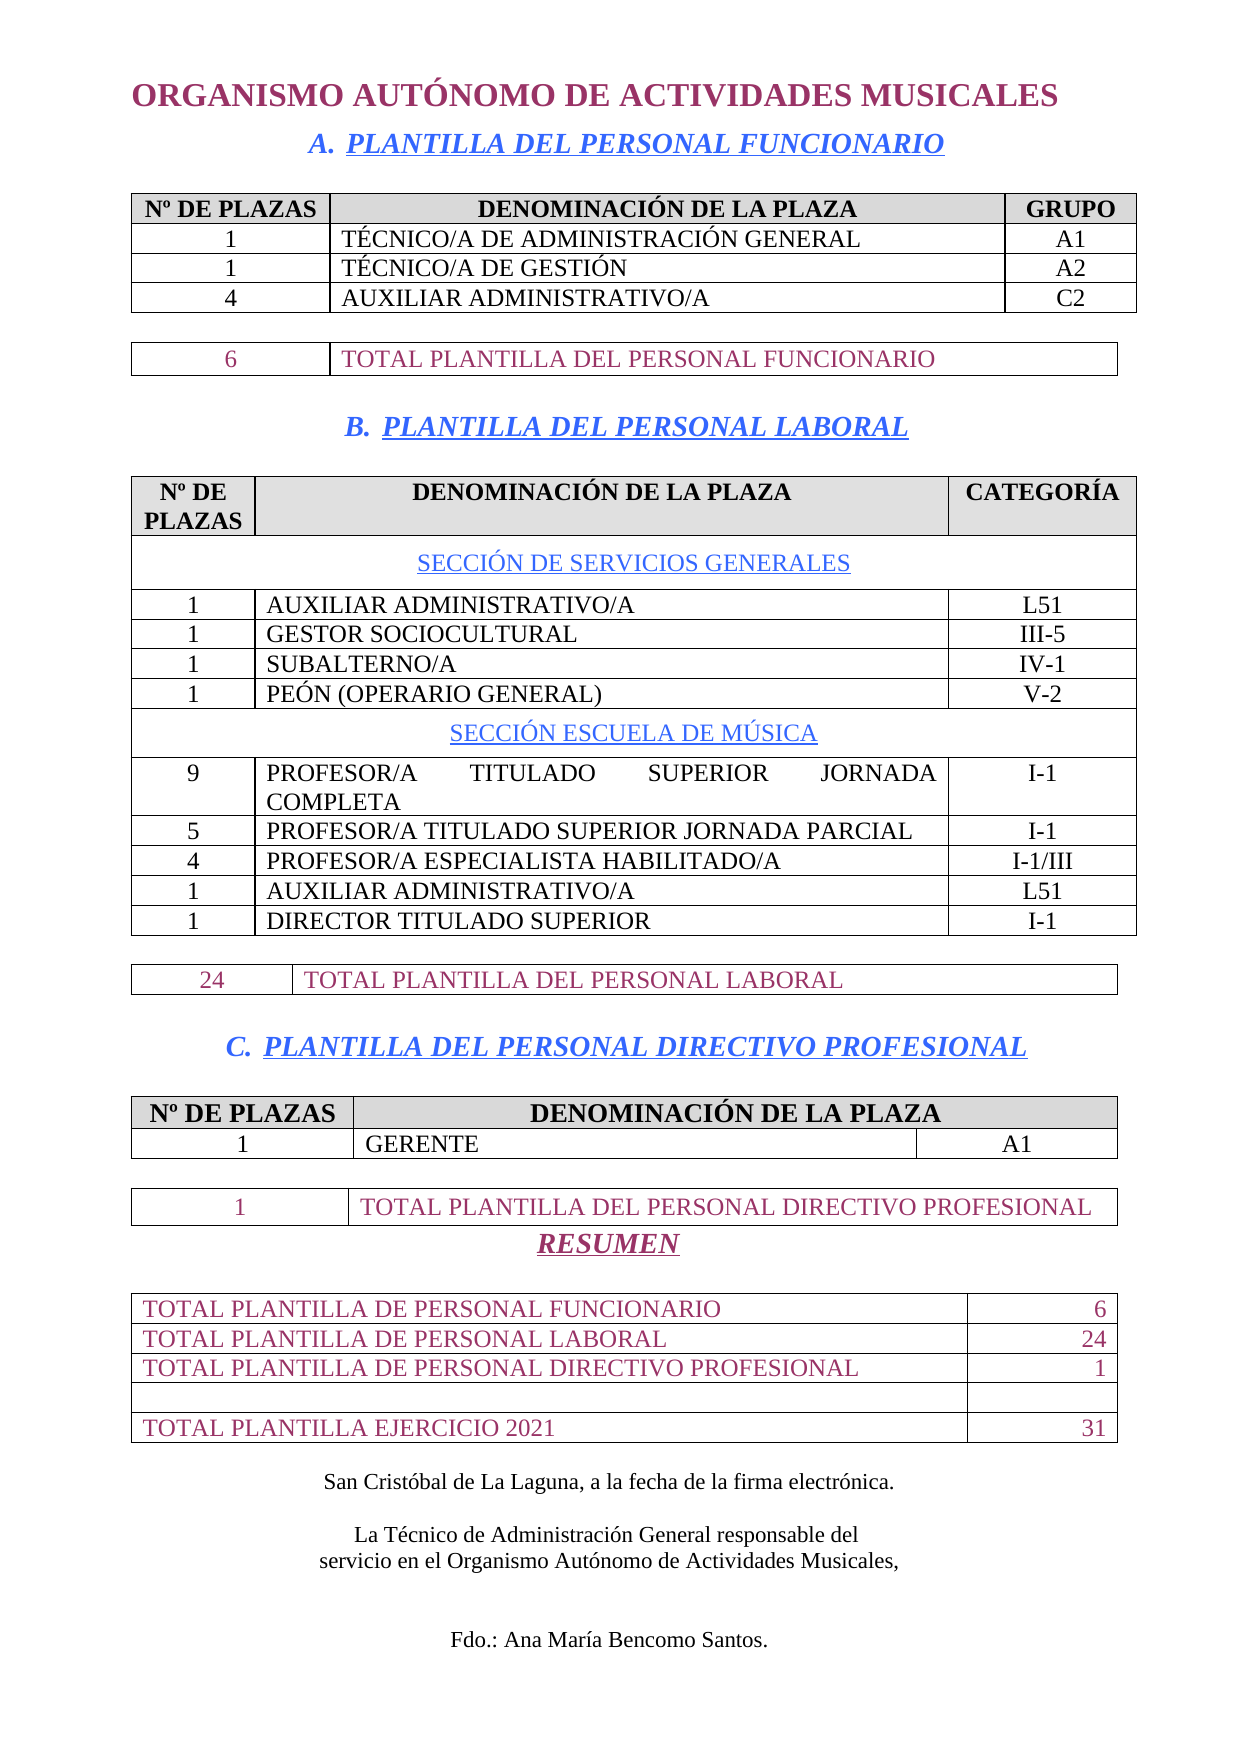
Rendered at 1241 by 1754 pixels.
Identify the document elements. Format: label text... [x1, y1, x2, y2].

table_cell SECCIÓN ESCUELA DE MÚSICA [132, 709, 1136, 757]
table_cell TÉCNICO/A DE ADMINISTRACIÓN GENERAL [331, 224, 1004, 252]
table_header 6 [968, 1294, 1117, 1323]
table_header TOTAL PLANTILLA DEL PERSONAL LABORAL [293, 965, 1117, 994]
table_header DENOMINACIÓN DE LA PLAZA [256, 477, 948, 535]
table_cell L51 [949, 590, 1136, 618]
table_cell 4 [132, 846, 254, 875]
table_cell PROFESOR/A ESPECIALISTA HABILITADO/A [256, 846, 948, 875]
table_cell DIRECTOR TITULADO SUPERIOR [256, 906, 948, 934]
table_cell TOTAL PLANTILLA DE PERSONAL DIRECTIVO PROFESIONAL [132, 1354, 967, 1382]
table_cell A1 [1006, 224, 1136, 252]
table_header DENOMINACIÓN DE LA PLAZA [331, 194, 1004, 223]
table_header Nº DE PLAZAS [132, 477, 254, 535]
table_header 6 [132, 343, 329, 374]
list PLANTILLA DEL PERSONAL LABORAL [169, 409, 1087, 443]
table_header DENOMINACIÓN DE LA PLAZA [354, 1097, 1117, 1128]
table_cell A2 [1006, 254, 1136, 282]
text Fdo.: Ana María Bencomo Santos. [131, 1626, 1087, 1652]
text La Técnico de Administración General responsable del [131, 1521, 1087, 1547]
table_header TOTAL PLANTILLA DE PERSONAL FUNCIONARIO [132, 1294, 967, 1323]
table_cell PROFESOR/A TITULADO SUPERIOR JORNADA COMPLETA [256, 758, 948, 815]
table_cell AUXILIAR ADMINISTRATIVO/A [256, 590, 948, 618]
table_cell 1 [132, 876, 254, 905]
table_cell GESTOR SOCIOCULTURAL [256, 620, 948, 648]
table_cell 5 [132, 816, 254, 845]
table_header Nº DE PLAZAS [132, 194, 329, 223]
table_cell I-1 [949, 816, 1136, 845]
table_cell 24 [968, 1324, 1117, 1352]
table_header TOTAL PLANTILLA DEL PERSONAL DIRECTIVO PROFESIONAL [349, 1189, 1117, 1225]
text ORGANISMO AUTÓNOMO DE ACTIVIDADES MUSICALES [131, 75, 1087, 113]
table_cell [968, 1383, 1117, 1412]
table_cell SUBALTERNO/A [256, 649, 948, 678]
table_cell 1 [132, 224, 329, 252]
text servicio en el Organismo Autónomo de Actividades Musicales, [131, 1547, 1087, 1573]
table_cell 1 [132, 1129, 353, 1158]
table_cell 4 [132, 283, 329, 312]
table_cell 1 [968, 1354, 1117, 1382]
table_header TOTAL PLANTILLA DEL PERSONAL FUNCIONARIO [331, 343, 1117, 374]
text RESUMEN [131, 1226, 1087, 1259]
table_cell 9 [132, 758, 254, 815]
table_header GRUPO [1006, 194, 1136, 223]
table_cell III-5 [949, 620, 1136, 648]
table_cell SECCIÓN DE SERVICIOS GENERALES [132, 536, 1136, 589]
list PLANTILLA DEL PERSONAL FUNCIONARIO [168, 126, 1087, 159]
table_cell PEÓN (OPERARIO GENERAL) [256, 679, 948, 708]
table_cell TOTAL PLANTILLA DE PERSONAL LABORAL [132, 1324, 967, 1352]
table_cell L51 [949, 876, 1136, 905]
table_header 24 [132, 965, 292, 994]
table_cell AUXILIAR ADMINISTRATIVO/A [331, 283, 1004, 312]
text San Cristóbal de La Laguna, a la fecha de la firma electrónica. [131, 1468, 1087, 1494]
table_cell A1 [917, 1129, 1117, 1158]
table_cell 1 [132, 620, 254, 648]
table_cell 31 [968, 1413, 1117, 1442]
table_header Nº DE PLAZAS [132, 1097, 353, 1128]
table_cell GERENTE [354, 1129, 916, 1158]
table_cell TOTAL PLANTILLA EJERCICIO 2021 [132, 1413, 967, 1442]
table_cell 1 [132, 649, 254, 678]
table_cell I-1 [949, 906, 1136, 934]
table_cell [132, 1383, 967, 1412]
table_header 1 [132, 1189, 348, 1225]
table_cell PROFESOR/A TITULADO SUPERIOR JORNADA PARCIAL [256, 816, 948, 845]
table_cell AUXILIAR ADMINISTRATIVO/A [256, 876, 948, 905]
table_header CATEGORÍA [949, 477, 1136, 535]
table_cell C2 [1006, 283, 1136, 312]
list PLANTILLA DEL PERSONAL DIRECTIVO PROFESIONAL [169, 1029, 1087, 1062]
table_cell V-2 [949, 679, 1136, 708]
table_cell 1 [132, 254, 329, 282]
table_cell 1 [132, 679, 254, 708]
table_cell I-1/III [949, 846, 1136, 875]
table_cell IV-1 [949, 649, 1136, 678]
table_cell TÉCNICO/A DE GESTIÓN [331, 254, 1004, 282]
table_cell 1 [132, 906, 254, 934]
table_cell I-1 [949, 758, 1136, 815]
table_cell 1 [132, 590, 254, 618]
